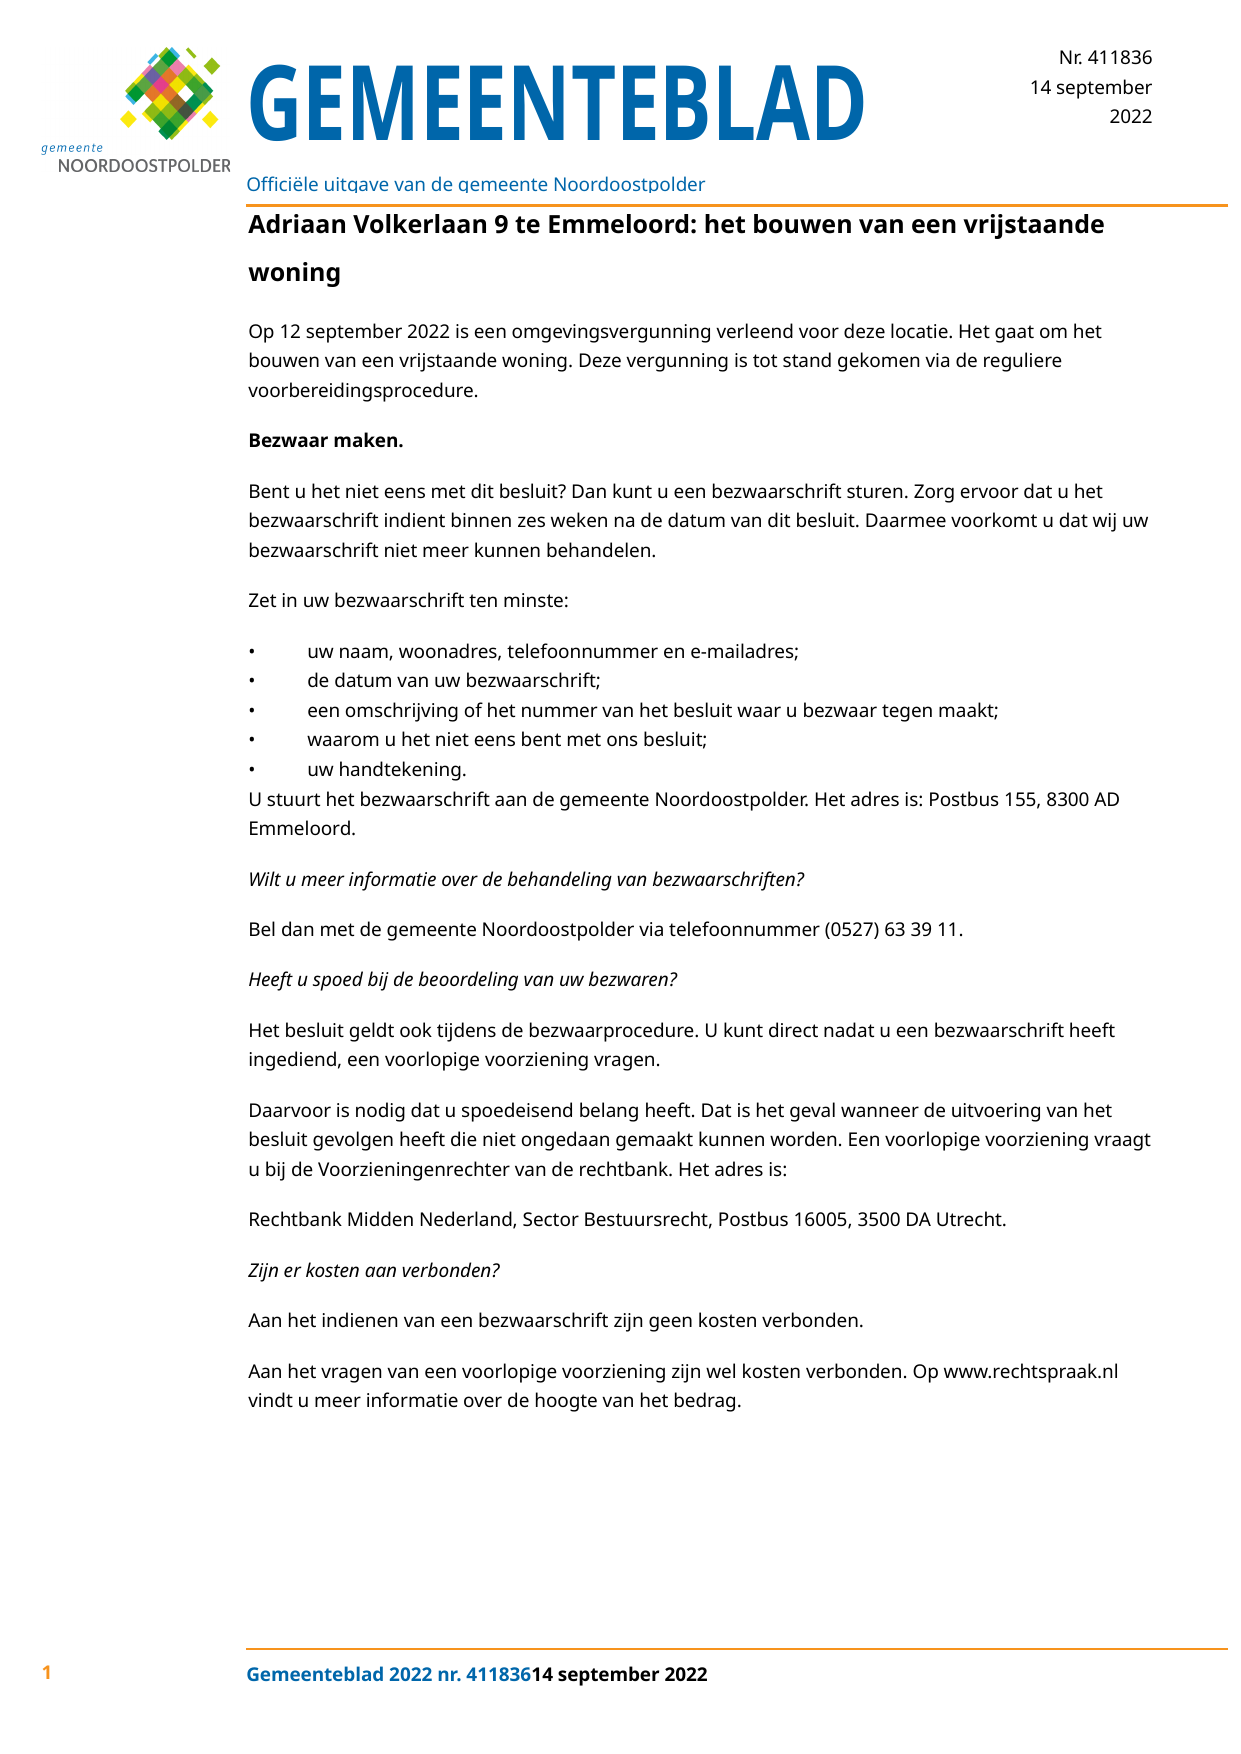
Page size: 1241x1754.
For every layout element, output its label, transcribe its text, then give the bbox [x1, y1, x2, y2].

text Zijn er kosten aan verbonden? [248, 1257, 1152, 1283]
text Daarvoor is nodig dat u spoedeisend belang heeft. Dat is het geval wanneer de uitvoering van het besluit gevolgen heeft die niet ongedaan gemaakt kunnen worden. Een voorlopige voorziening vraagt u bij de Voorzieningenrechter van de rechtbank. Het adres is: [248, 1097, 1152, 1182]
text Het besluit geldt ook tijdens de bezwaarprocedure. U kunt direct nadat u een bezwaarschrift heeft ingediend, een voorlopige voorziening vragen. [248, 1017, 1152, 1072]
text Adriaan Volkerlaan 9 te Emmeloord: het bouwen van een vrijstaande woning [248, 207, 1152, 288]
text Wilt u meer informatie over de behandeling van bezwaarschriften? [248, 866, 1152, 892]
text Bezwaar maken. [248, 427, 1152, 453]
list uw handtekening. [248, 756, 1152, 782]
text Zet in uw bezwaarschrift ten minste: [248, 587, 1152, 613]
list de datum van uw bezwaarschrift; [248, 667, 1152, 693]
list waarom u het niet eens bent met ons besluit; [248, 727, 1152, 752]
text Aan het vragen van een voorlopige voorziening zijn wel kosten verbonden. Op www.rechtspraak.nl vindt u meer informatie over de hoogte van het bedrag. [248, 1358, 1152, 1413]
text Bent u het niet eens met dit besluit? Dan kunt u een bezwaarschrift sturen. Zorg ervoor dat u het bezwaarschrift indient binnen zes weken na de datum van dit besluit. Daarmee voorkomt u dat wij uw bezwaarschrift niet meer kunnen behandelen. [248, 478, 1152, 563]
list uw naam, woonadres, telefoonnummer en e-mailadres; [248, 638, 1152, 664]
list een omschrijving of het nummer van het besluit waar u bezwaar tegen maakt; [248, 697, 1152, 723]
text Aan het indienen van een bezwaarschrift zijn geen kosten verbonden. [248, 1307, 1152, 1333]
text Heeft u spoed bij de beoordeling van uw bezwaren? [248, 967, 1152, 992]
text Bel dan met de gemeente Noordoostpolder via telefoonnummer (0527) 63 39 11. [248, 916, 1152, 942]
picture [41, 47, 231, 172]
text Rechtbank Midden Nederland, Sector Bestuursrecht, Postbus 16005, 3500 DA Utrecht. [248, 1207, 1152, 1232]
text U stuurt het bezwaarschrift aan de gemeente Noordoostpolder. Het adres is: Postbus 155, 8300 AD Emmeloord. [248, 786, 1152, 841]
text Op 12 september 2022 is een omgevingsvergunning verleend voor deze locatie. Het gaat om het bouwen van een vrijstaande woning. Deze vergunning is tot stand gekomen via de reguliere voorbereidingsprocedure. [248, 318, 1152, 403]
